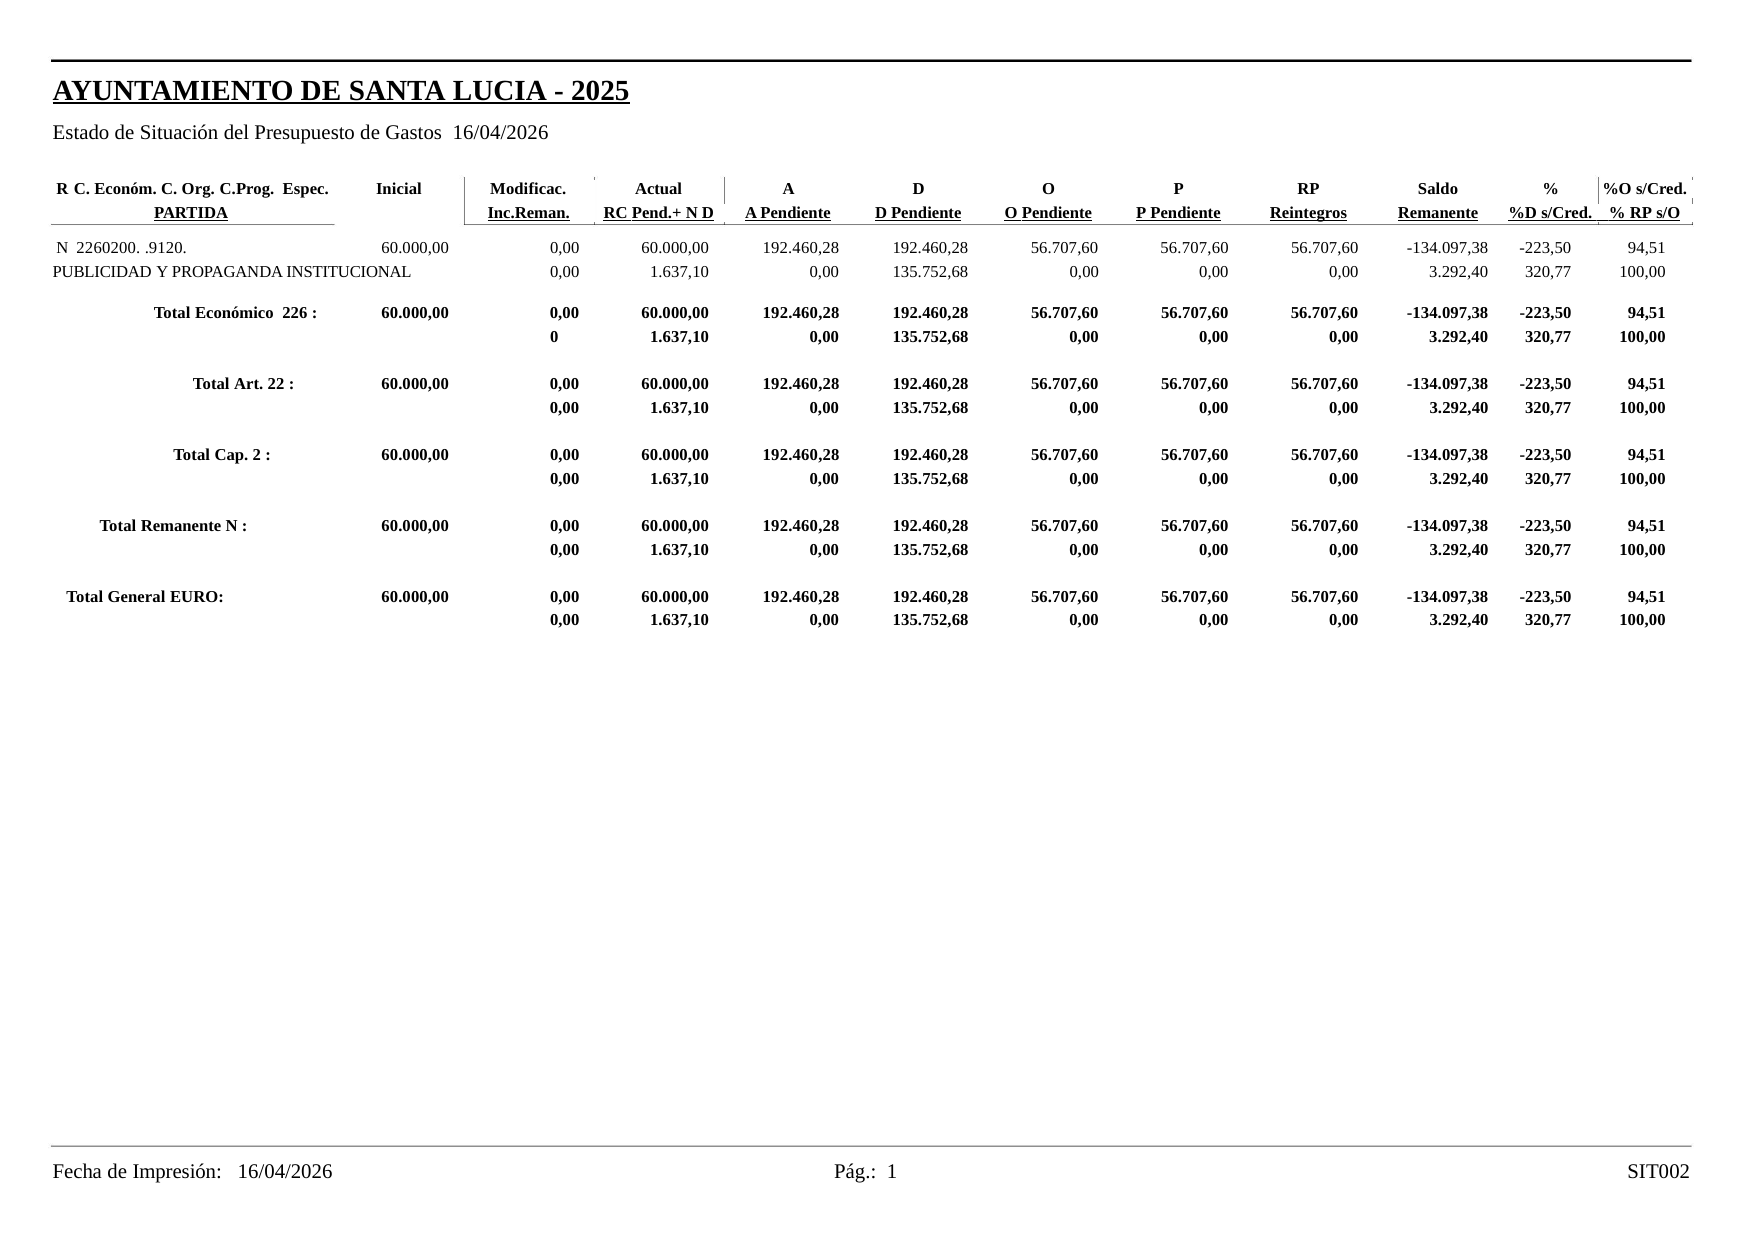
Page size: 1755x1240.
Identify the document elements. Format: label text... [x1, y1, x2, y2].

text 60.000,00 [381, 517, 474, 535]
text 320,77 [1525, 399, 1596, 417]
text 100,00 [1619, 611, 1691, 629]
text Inicial [376, 180, 447, 198]
text 0,00 [1069, 540, 1124, 559]
text 60.000,00 [641, 446, 734, 464]
text RC Pend.+ N D [603, 204, 739, 222]
text -223,50 [1519, 517, 1596, 535]
text 0,00 [1069, 328, 1124, 346]
text 192.460,28 [762, 446, 864, 464]
text 94,51 [1628, 304, 1691, 323]
text 0,00 [550, 540, 604, 559]
text 1.637,10 [650, 611, 734, 629]
text 135.752,68 [892, 611, 994, 629]
text 320,77 [1525, 540, 1596, 559]
text Remanente [1398, 204, 1503, 222]
text Total Económico 226 : [153, 304, 344, 323]
text Inc.Reman. [487, 204, 595, 222]
text 56.707,60 [1160, 239, 1253, 258]
text Reintegros [1269, 204, 1372, 222]
text A [782, 180, 819, 198]
text P Pendiente [1136, 204, 1246, 222]
text 192.460,28 [892, 375, 994, 393]
text 135.752,68 [892, 399, 994, 417]
text 0,00 [1199, 470, 1253, 488]
text 320,77 [1525, 328, 1596, 346]
text ,00 [583, 328, 604, 346]
text 320,77 [1525, 263, 1596, 281]
text 192.460,28 [762, 375, 864, 393]
text RP [1297, 180, 1344, 198]
text 192.460,28 [892, 587, 994, 606]
text 192.460,28 [892, 304, 994, 323]
text 0,00 [550, 239, 604, 258]
text N 2260200. .9120. [56, 239, 212, 258]
text 0,00 [809, 540, 864, 559]
text D Pendiente [875, 204, 987, 222]
text 0,00 [1329, 470, 1383, 488]
text -223,50 [1519, 375, 1596, 393]
text 56.707,60 [1161, 587, 1253, 606]
text 94,51 [1628, 517, 1691, 535]
text SIT002 [1627, 1160, 1715, 1183]
text 100,00 [1619, 540, 1691, 559]
text 192.460,28 [762, 587, 864, 606]
text 0,00 [1329, 263, 1383, 281]
text 56.707,60 [1291, 517, 1383, 535]
text 60.000,00 [641, 517, 734, 535]
text 94,51 [1628, 375, 1691, 393]
text -223,50 [1519, 239, 1596, 258]
text A Pendiente [745, 204, 857, 222]
text 56.707,60 [1291, 375, 1383, 393]
text 0,00 [809, 470, 864, 488]
text 3.292,40 [1429, 399, 1513, 417]
text 135.752,68 [892, 540, 994, 559]
text 0,00 [1329, 611, 1383, 629]
text Pág.: 1 [834, 1160, 922, 1183]
text Estado de Situación del Presupuesto de Gastos 16/04/2026 [52, 121, 572, 144]
text R C. Económ. C. Org. C.Prog. Espec. [56, 180, 352, 198]
text 0,00 [1329, 399, 1383, 417]
text -223,50 [1519, 446, 1596, 464]
text 56.707,60 [1031, 517, 1124, 535]
text 0,00 [809, 263, 864, 281]
text 56.707,60 [1291, 446, 1383, 464]
text -134.097,38 [1407, 239, 1513, 258]
text 135.752,68 [892, 470, 994, 488]
text 320,77 [1525, 611, 1596, 629]
text Actual [635, 180, 707, 198]
text 56.707,60 [1031, 375, 1124, 393]
text 0,00 [549, 304, 604, 323]
text %D s/Cred. % RP s/O [1508, 204, 1705, 222]
text 320,77 [1525, 470, 1596, 488]
text 192.460,28 [762, 304, 864, 323]
text % [1542, 180, 1584, 198]
text 60.000,00 [381, 375, 474, 393]
text -134.097,38 [1407, 375, 1513, 393]
text 0,00 [1199, 263, 1253, 281]
text 192.460,28 [762, 239, 864, 258]
text Total Art. 22 : [193, 375, 344, 393]
text 100,00 [1619, 399, 1691, 417]
text 1.637,10 [650, 328, 734, 346]
text 0,00 [549, 399, 604, 417]
text 0,00 [1199, 611, 1253, 629]
text -134.097,38 [1407, 517, 1513, 535]
text 56.707,60 [1291, 239, 1383, 258]
text 135.752,68 [892, 263, 993, 281]
text 100,00 [1619, 328, 1691, 346]
text 56.707,60 [1031, 446, 1124, 464]
text 56.707,60 [1291, 304, 1383, 323]
text 0,00 [809, 328, 864, 346]
text PARTIDA [154, 204, 352, 222]
text D [912, 180, 949, 198]
text 60.000,00 [381, 587, 474, 606]
text 0,00 [1069, 470, 1124, 488]
text 0,00 [1069, 399, 1124, 417]
text Total Cap. 2 : [173, 446, 297, 464]
text 60.000,00 [641, 587, 734, 606]
text 100,00 [1619, 470, 1691, 488]
text O Pendiente [1004, 204, 1117, 222]
text 56.707,60 [1161, 517, 1253, 535]
text 135.752,68 [892, 328, 994, 346]
text 94,51 [1628, 239, 1691, 258]
text 0,00 [550, 517, 604, 535]
text Fecha de Impresión: 16/04/2026 [52, 1160, 358, 1183]
text -223,50 [1519, 304, 1596, 323]
text 60.000,00 [381, 239, 474, 258]
text 3.292,40 [1429, 263, 1513, 281]
text 1.637,10 [650, 470, 734, 488]
text 60.000,00 [641, 239, 734, 258]
text 0,00 [549, 375, 604, 393]
text 3.292,40 [1429, 328, 1513, 346]
text 56.707,60 [1031, 239, 1124, 258]
text Saldo [1418, 180, 1483, 198]
text AYUNTAMIENTO DE SANTA LUCIA - 2025 [52, 75, 662, 107]
text 0,00 [1329, 540, 1383, 559]
text 3.292,40 [1429, 611, 1513, 629]
text 0,00 [1199, 399, 1253, 417]
text 0,00 [1069, 263, 1124, 281]
text PUBLICIDAD Y PROPAGANDA INSTITUCIONAL [52, 263, 440, 281]
text 56.707,60 [1291, 587, 1383, 606]
text 0,00 [1199, 328, 1253, 346]
text 0,00 [550, 470, 604, 488]
text 0,00 [550, 611, 604, 629]
text -134.097,38 [1407, 587, 1513, 606]
text 192.460,28 [892, 446, 994, 464]
text 94,51 [1628, 587, 1691, 606]
text 0,00 [550, 263, 604, 281]
text 60.000,00 [641, 304, 734, 323]
text 100,00 [1619, 263, 1691, 281]
text 56.707,60 [1031, 304, 1124, 323]
text 0,00 [809, 611, 864, 629]
text 0,00 [1199, 540, 1253, 559]
text 0 [550, 328, 583, 346]
text 192.460,28 [762, 517, 864, 535]
text 0,00 [550, 446, 604, 464]
text 56.707,60 [1161, 446, 1253, 464]
text 60.000,00 [641, 375, 734, 393]
text 94,51 [1628, 446, 1691, 464]
text O [1042, 180, 1080, 198]
text P [1173, 180, 1208, 198]
text Total Remanente N : [99, 517, 273, 535]
text 3.292,40 [1429, 540, 1513, 559]
text 1.637,10 [650, 399, 734, 417]
text 1.637,10 [650, 263, 734, 281]
text 0,00 [1329, 328, 1383, 346]
text 1.637,10 [650, 540, 734, 559]
text 192.460,28 [892, 239, 993, 258]
text 192.460,28 [892, 517, 994, 535]
text 3.292,40 [1429, 470, 1513, 488]
text -134.097,38 [1407, 304, 1513, 323]
text 56.707,60 [1161, 304, 1253, 323]
text -223,50 [1519, 587, 1596, 606]
text 60.000,00 [381, 304, 474, 323]
text 60.000,00 [381, 446, 474, 464]
text -134.097,38 [1407, 446, 1513, 464]
text Total General EURO: [66, 587, 250, 606]
text 0,00 [809, 399, 864, 417]
text 56.707,60 [1031, 587, 1124, 606]
text 0,00 [1069, 611, 1124, 629]
text 0,00 [550, 587, 604, 606]
text 56.707,60 [1161, 375, 1253, 393]
text Modificac. [490, 180, 595, 198]
text %O s/Cred. [1602, 180, 1712, 198]
